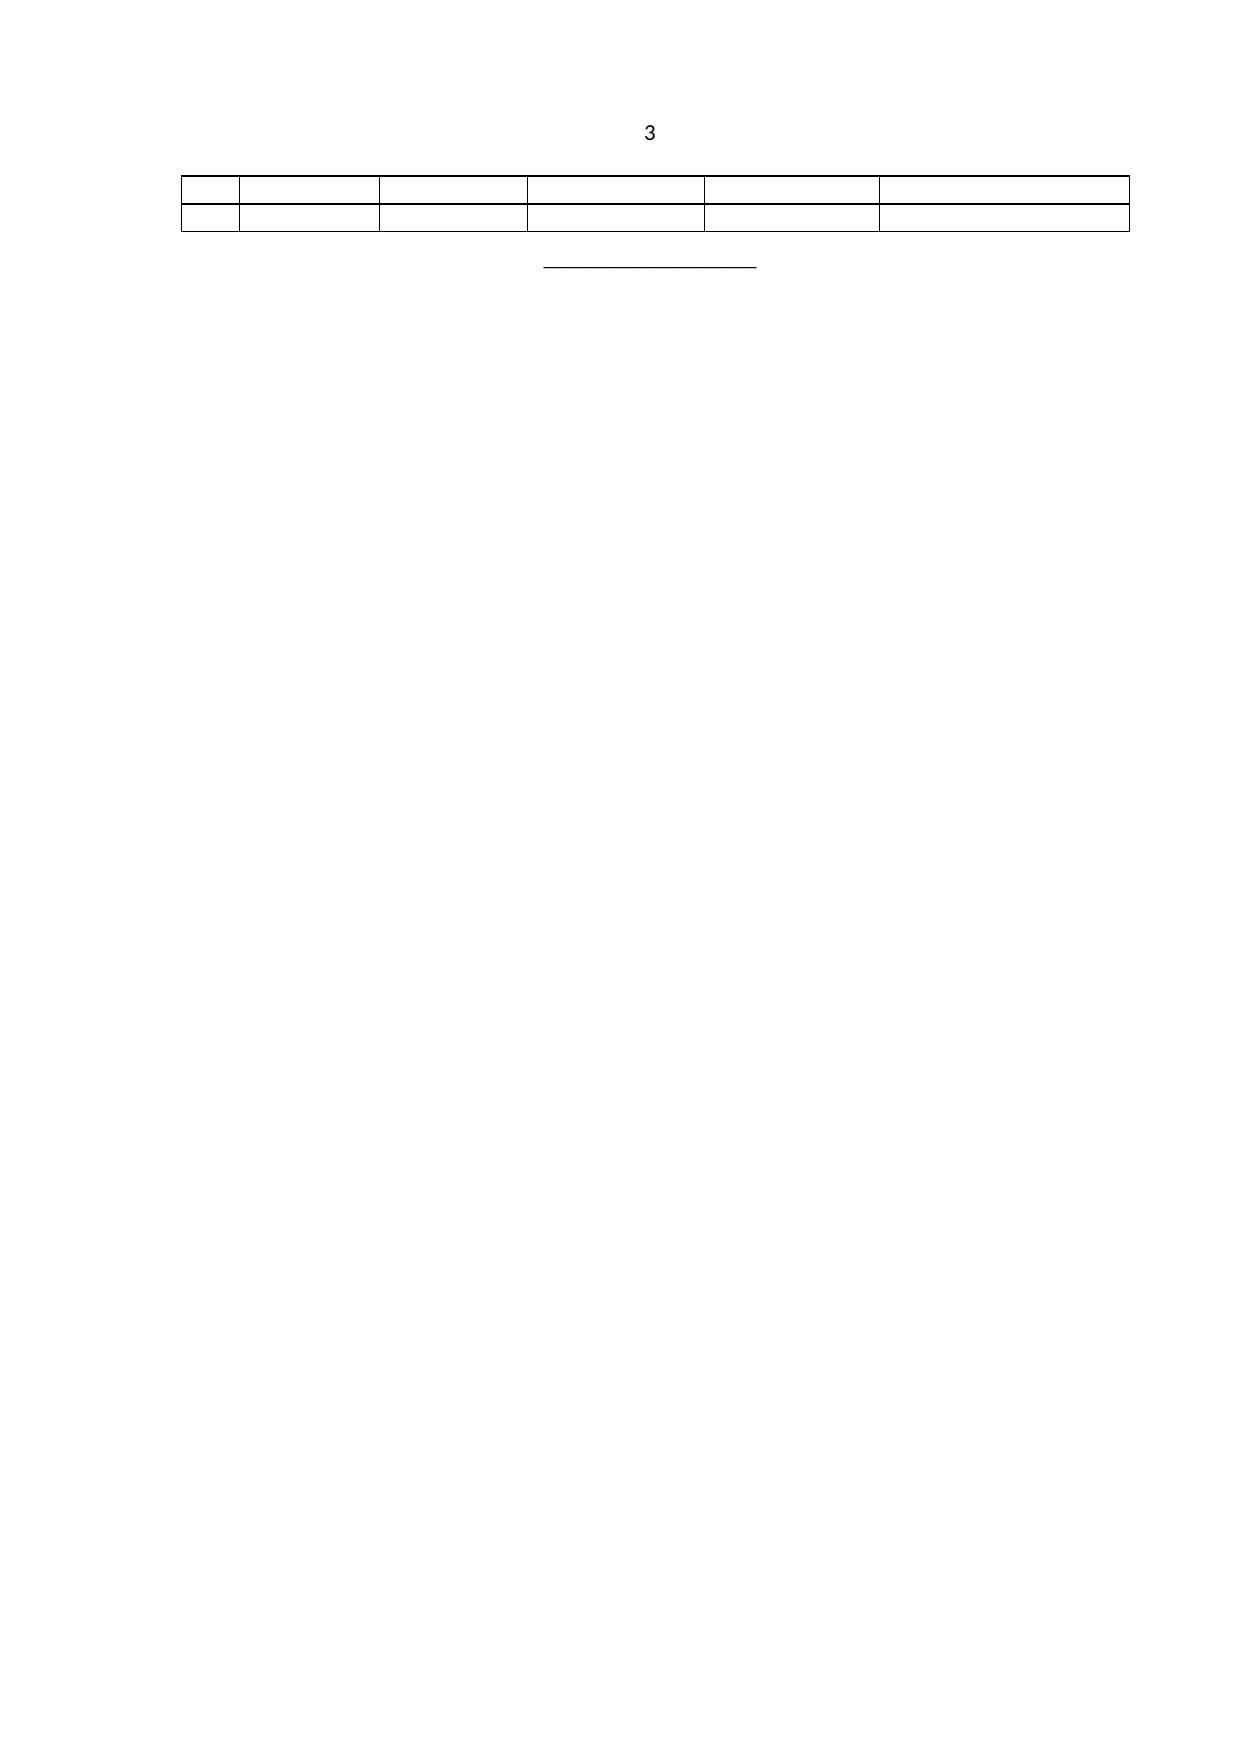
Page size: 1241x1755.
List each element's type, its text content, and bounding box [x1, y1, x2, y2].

table_cell [1125, 205, 1129, 231]
table_cell [700, 177, 704, 203]
table_cell [375, 205, 379, 231]
table_cell [182, 205, 186, 231]
table_cell [375, 177, 379, 203]
table_cell [523, 177, 527, 203]
table_cell [875, 205, 879, 231]
table_cell [235, 177, 239, 203]
table_cell [875, 177, 879, 203]
table_cell [523, 205, 527, 231]
table_cell [182, 177, 186, 203]
table_cell [235, 205, 239, 231]
table_cell [700, 205, 704, 231]
table_cell [1125, 177, 1129, 203]
text _________________ [177, 242, 1122, 271]
